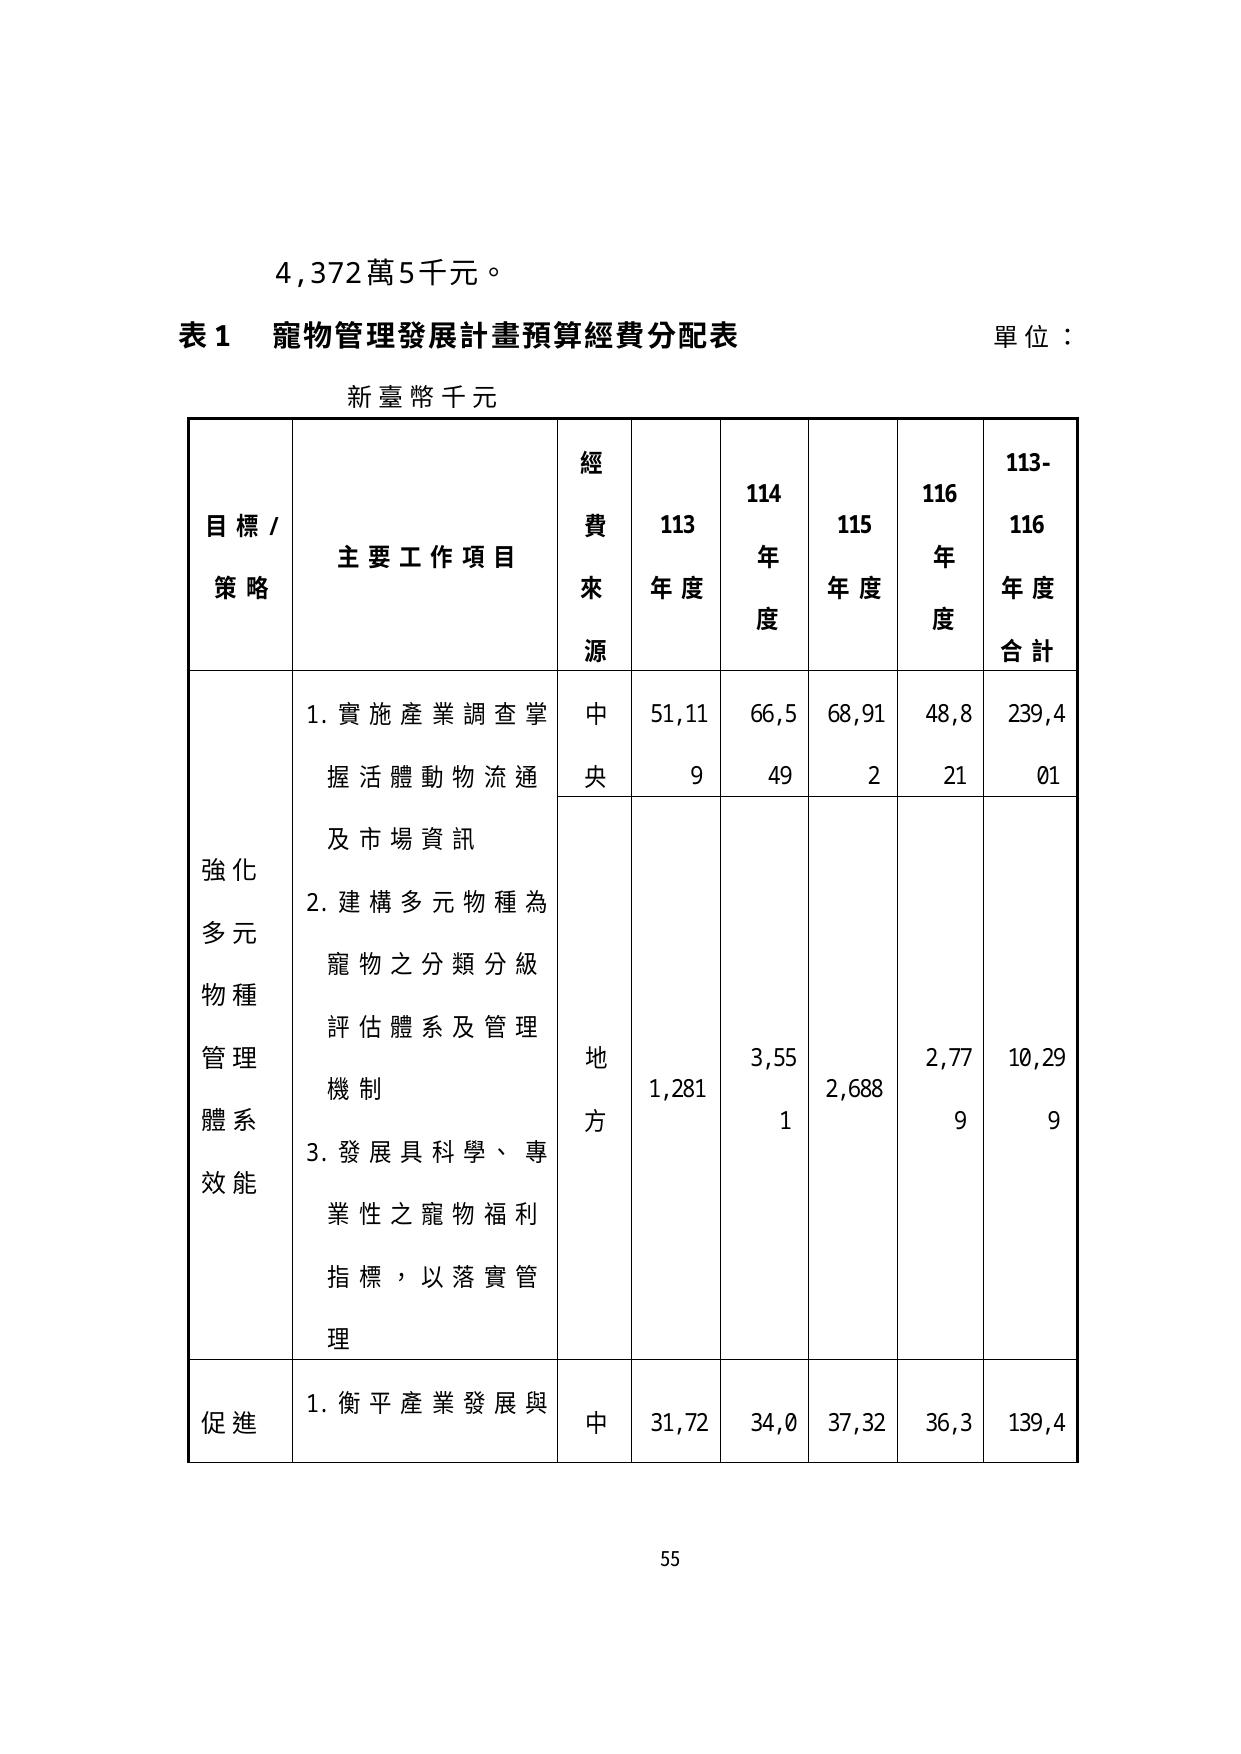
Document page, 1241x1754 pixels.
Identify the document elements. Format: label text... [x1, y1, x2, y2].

table_header 113-116 年度合計 [984, 420, 1076, 670]
table_cell 48,821 [898, 671, 983, 796]
table_header 116年度 [898, 420, 983, 670]
table_header 主要工作項目 [293, 420, 557, 670]
table_cell 1.衡平產業發展與 [293, 1360, 557, 1462]
table_header 目標/策略 [190, 420, 292, 670]
table_cell 中 [558, 1360, 631, 1462]
table_cell 66,549 [721, 671, 808, 796]
table_cell 34,0 [721, 1360, 808, 1462]
table_cell 促進 [190, 1360, 292, 1462]
table_cell 地方 [558, 797, 631, 1358]
table_cell 1,281 [632, 797, 720, 1358]
table_cell 1.實施產業調查掌握活體動物流通及市場資訊 2.建構多元物種為寵物之分類分級評估體系及管理機制 3.發展具科學、專業性之寵物福利指標，以落實管理 [293, 671, 557, 1358]
table_cell 2,688 [809, 797, 897, 1358]
table_cell 31,72 [632, 1360, 720, 1462]
table_cell 37,32 [809, 1360, 897, 1462]
table_header 113年度 [632, 420, 720, 670]
table_cell 239,401 [984, 671, 1076, 796]
table_cell 10,299 [984, 797, 1076, 1358]
table_cell 36,3 [898, 1360, 983, 1462]
text 為因應寵物產業快速發展及日益重要之寵物福利議題，農業部於112年7月31日改制後增設「動物保護司」，主管動物保護政策及法規規劃，並研提寵物管理發展計畫，以建置我國寵物管理體系、完善寵物產業發展等回應寵物管理新興需求，並促進鏈結國際發展趨勢與市場，強化我國寵物產業國際競爭力及韌性；該計畫以「強化多元物種管理體系效能」、「促進寵物產業生態系之健全發展」及「強化行政管理能量，以回應新興寵物管理需求」3項目標為113至116年發展方向，4年計畫總經費7億3,521萬5千元，其中由中央(即農業部公務預算)負擔7億423萬8千元(詳表1)，占比95.79%；113年度預算案編列1億4,372萬5千元。 [266, 229, 1063, 292]
table_cell 68,912 [809, 671, 897, 796]
table_cell 139,4 [984, 1360, 1076, 1462]
text 表1 寵物管理發展計畫預算經費分配表 單位：新臺幣千元 [177, 292, 1063, 417]
table_cell 3,551 [721, 797, 808, 1358]
table_cell 強化多元物種管理體系效能 [190, 671, 292, 1358]
table_header 經費 來源 [558, 420, 631, 670]
table_cell 51,119 [632, 671, 720, 796]
table_header 115年度 [809, 420, 897, 670]
table_cell 2,779 [898, 797, 983, 1358]
table_cell 中央 [558, 671, 631, 796]
table_header 114年度 [721, 420, 808, 670]
